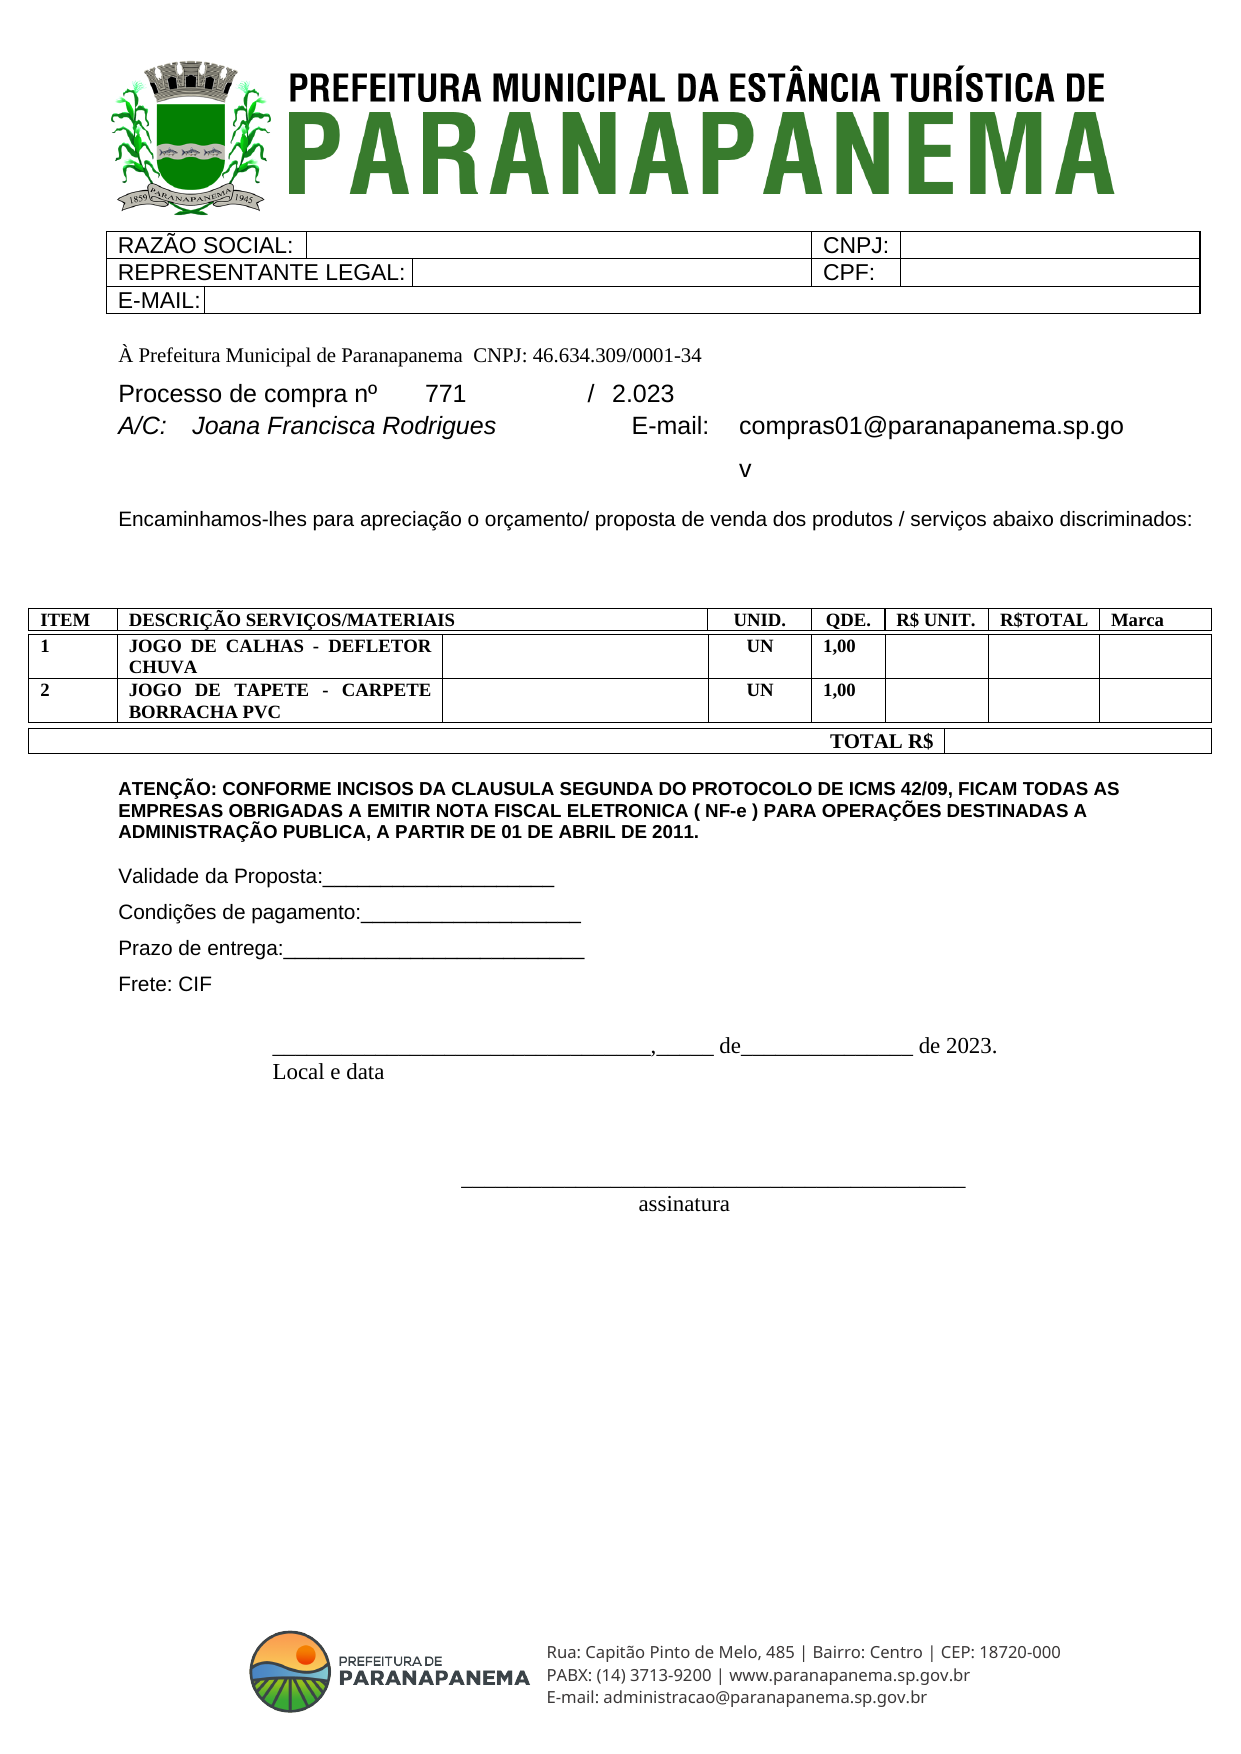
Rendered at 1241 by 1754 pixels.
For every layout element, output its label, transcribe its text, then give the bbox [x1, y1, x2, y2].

picture [307, 232, 811, 238]
text Validade da Proposta:____________________ [118, 864, 1196, 888]
table_header compras01@paranapanema.sp.gov [728, 411, 1144, 483]
table_header UNID. [708, 609, 811, 630]
table_header / [576, 379, 601, 408]
table_header [901, 232, 1199, 258]
text ATENÇÃO: CONFORME INCISOS DA CLAUSULA SEGUNDA DO PROTOCOLO DE ICMS 42/09, FICAM TODAS AS EMPRESAS OBRIGADAS A EMITIR NOTA FISCAL ELETRONICA ( NF-e ) PARA OPERAÇÕES DESTINADAS A ADMINISTRAÇÃO PUBLICA, A PARTIR DE 01 DE ABRIL DE 2011. [118, 778, 1196, 842]
table_header 771 [414, 379, 576, 408]
picture [812, 232, 900, 238]
text Encaminhamos-lhes para apreciação o orçamento/ proposta de venda dos produtos / serviços abaixo discriminados: [118, 507, 1196, 531]
table_header [945, 729, 1211, 753]
table_header [989, 635, 1099, 678]
table_header CNPJ: [812, 239, 900, 258]
table_header JOGO DE CALHAS - DEFLETOR CHUVA [118, 635, 442, 678]
table_cell E-MAIL: [107, 287, 204, 313]
table_cell 2 [29, 679, 117, 722]
text Prazo de entrega:__________________________ [118, 936, 1196, 960]
text _________________________________,_____ de_______________ de 2023. [118, 1032, 1240, 1058]
table_header 1 [29, 635, 117, 678]
table_header Processo de compra nº [107, 379, 413, 408]
picture [107, 232, 306, 238]
table_header DESCRIÇÃO SERVIÇOS/MATERIAIS [118, 609, 707, 630]
picture [89, 24, 1129, 238]
table_cell UN [709, 679, 811, 722]
table_cell [443, 679, 708, 722]
table_header 2.023 [601, 379, 1150, 408]
text Frete: CIF [118, 972, 1196, 996]
table_cell 1,00 [812, 679, 885, 722]
table_cell JOGO DE TAPETE - CARPETE BORRACHA PVC [118, 679, 442, 722]
text ____________________________________________ [118, 1164, 1240, 1190]
table_cell [413, 259, 811, 286]
table_header Marca [1100, 609, 1211, 630]
table_header A/C: [107, 411, 181, 483]
table_header UN [709, 635, 811, 678]
table_header R$ UNIT. [886, 609, 988, 630]
table_cell [205, 287, 1199, 313]
table_cell [886, 679, 988, 722]
table_cell [1100, 679, 1211, 722]
table_cell CPF: [812, 259, 900, 286]
picture [240, 1627, 540, 1717]
table_header [1100, 635, 1211, 678]
table_header 1,00 [812, 635, 885, 678]
table_header [307, 239, 811, 258]
text assinatura [118, 1190, 1240, 1216]
text Condições de pagamento:___________________ [118, 900, 1196, 924]
table_header E-mail: [620, 411, 728, 483]
table_header ITEM [29, 609, 117, 630]
table_header TOTAL R$ [29, 729, 944, 753]
table_header RAZÃO SOCIAL: [107, 239, 306, 258]
table_header [443, 635, 708, 678]
table_cell [901, 259, 1199, 286]
table_cell REPRESENTANTE LEGAL: [107, 259, 412, 286]
picture [901, 232, 1129, 238]
table_header R$TOTAL [989, 609, 1099, 630]
table_header QDE. [812, 609, 884, 630]
table_header Joana Francisca Rodrigues [181, 411, 620, 483]
text À Prefeitura Municipal de Paranapanema CNPJ: 46.634.309/0001-34 [118, 343, 1196, 367]
table_cell [989, 679, 1099, 722]
text Local e data [118, 1058, 1240, 1084]
table_header [886, 635, 988, 678]
